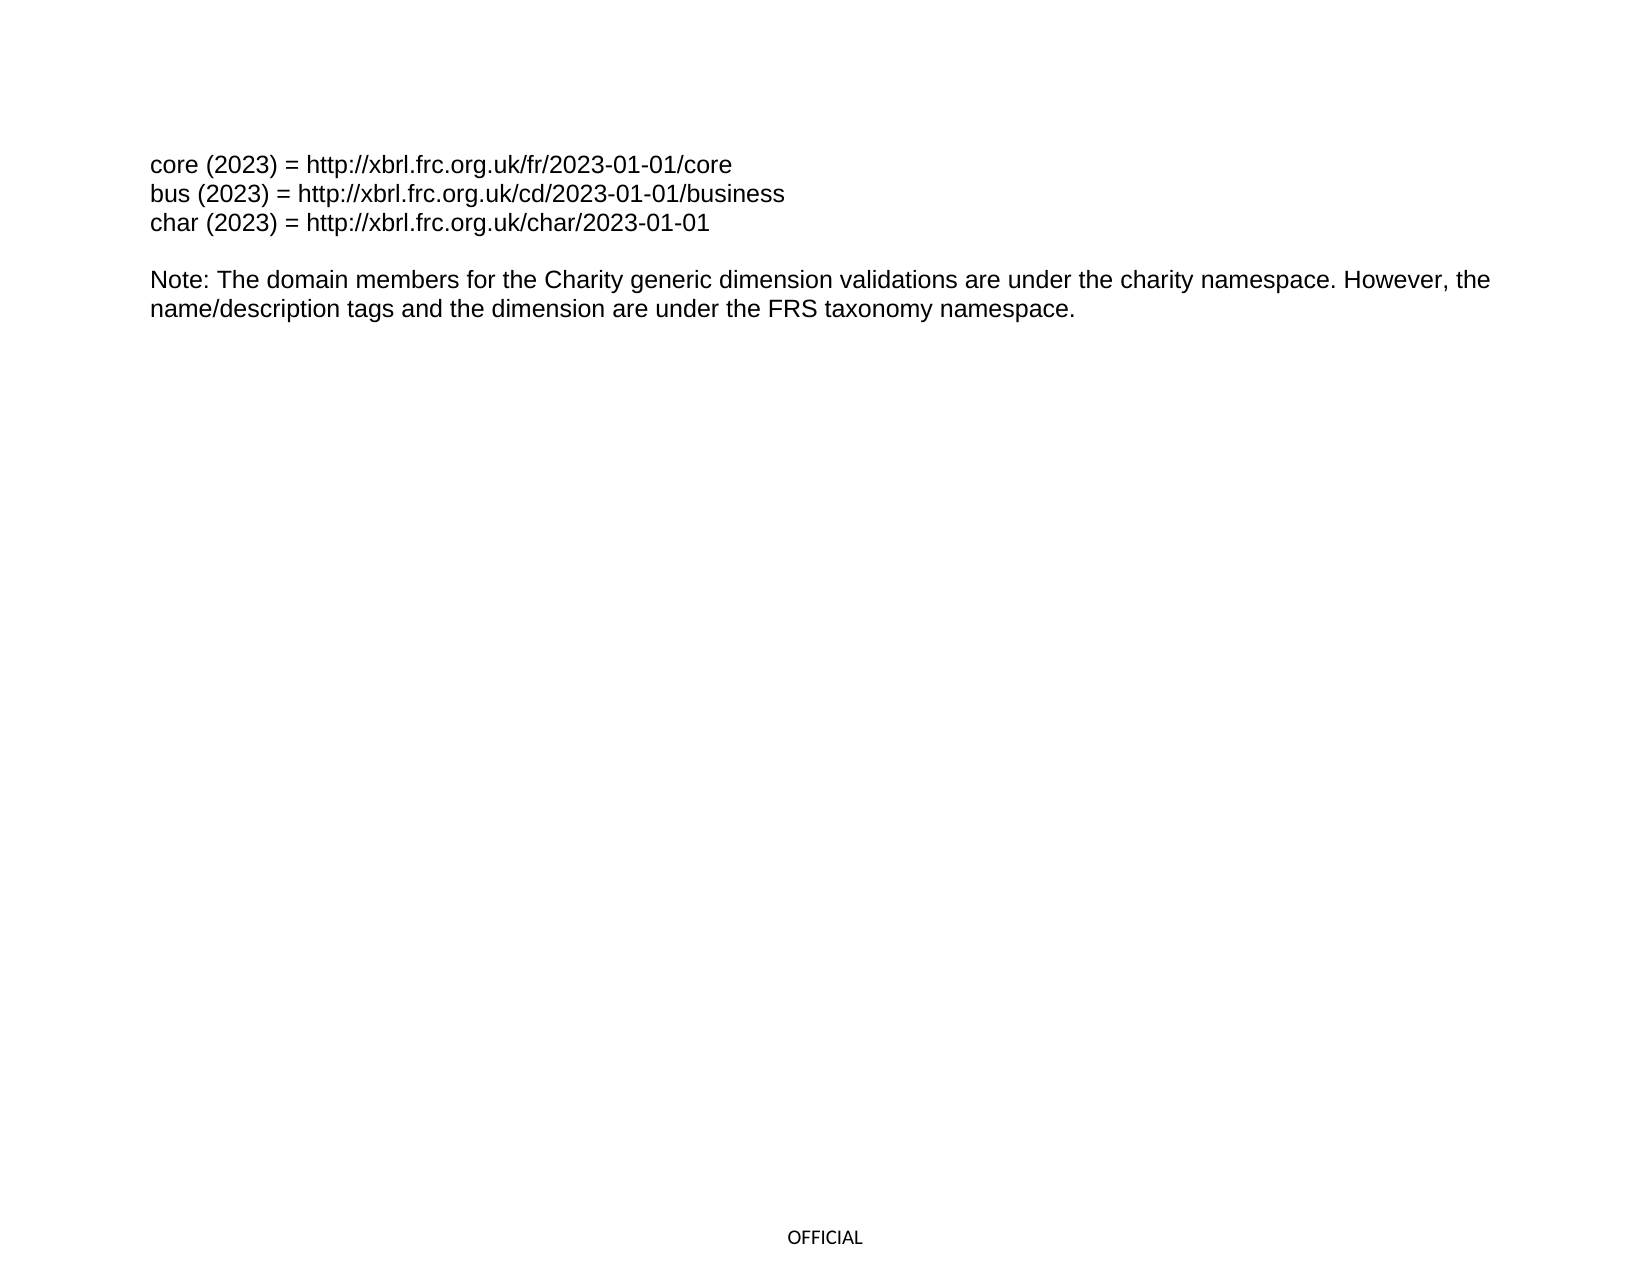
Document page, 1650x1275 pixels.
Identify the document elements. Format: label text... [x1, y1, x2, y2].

text core (2023) = http://xbrl.frc.org.uk/fr/2023-01-01/core [150, 150, 1500, 179]
text char (2023) = http://xbrl.frc.org.uk/char/2023-01-01 [150, 207, 1500, 236]
text bus (2023) = http://xbrl.frc.org.uk/cd/2023-01-01/business [150, 179, 1500, 207]
text Note: The domain members for the Charity generic dimension validations are under the charity namespace. However, the name/description tags and the dimension are under the FRS taxonomy namespace. [150, 265, 1500, 322]
